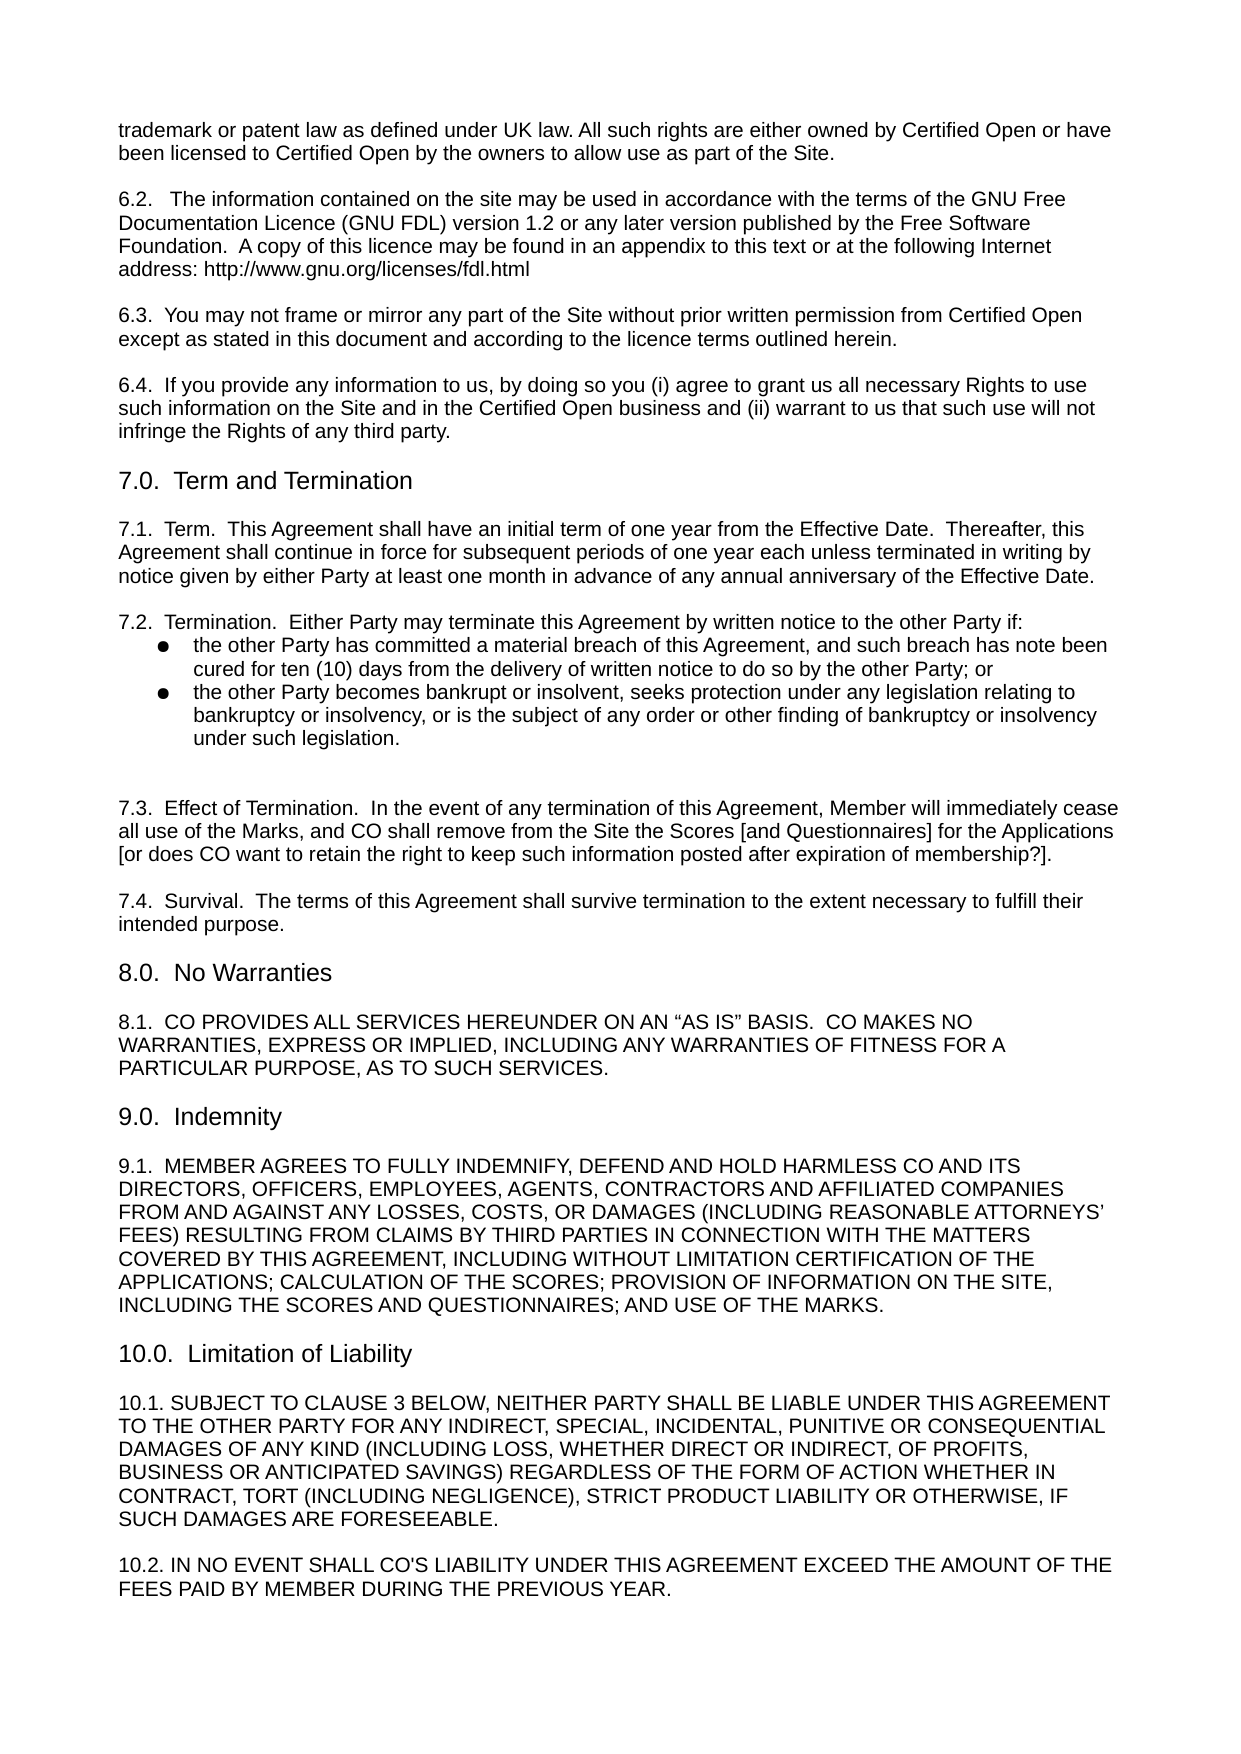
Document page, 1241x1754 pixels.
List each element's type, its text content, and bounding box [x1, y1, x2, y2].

text 10.1. SUBJECT TO CLAUSE 3 BELOW, NEITHER PARTY SHALL BE LIABLE UNDER THIS AGREEMENT TO THE OTHER PARTY FOR ANY INDIRECT, SPECIAL, INCIDENTAL, PUNITIVE OR CONSEQUENTIAL DAMAGES OF ANY KIND (INCLUDING LOSS, WHETHER DIRECT OR INDIRECT, OF PROFITS, BUSINESS OR ANTICIPATED SAVINGS) REGARDLESS OF THE FORM OF ACTION WHETHER IN CONTRACT, TORT (INCLUDING NEGLIGENCE), STRICT PRODUCT LIABILITY OR OTHERWISE, IF SUCH DAMAGES ARE FORESEEABLE. [118, 1391, 1122, 1531]
text 10.0. Limitation of Liability [118, 1340, 1122, 1368]
text 7.3. Effect of Termination. In the event of any termination of this Agreement, Member will immediately cease all use of the Marks, and CO shall remove from the Site the Scores [and Questionnaires] for the Applications [or does CO want to retain the right to keep such information posted after expiration of membership?]. [118, 796, 1122, 866]
text 6.2. The information contained on the site may be used in accordance with the terms of the GNU Free Documentation Licence (GNU FDL) version 1.2 or any later version published by the Free Software Foundation. A copy of this licence may be found in an appendix to this text or at the following Internet address: http://www.gnu.org/licenses/fdl.html [118, 188, 1122, 281]
text 9.1. MEMBER AGREES TO FULLY INDEMNIFY, DEFEND AND HOLD HARMLESS CO AND ITS DIRECTORS, OFFICERS, EMPLOYEES, AGENTS, CONTRACTORS AND AFFILIATED COMPANIES FROM AND AGAINST ANY LOSSES, COSTS, OR DAMAGES (INCLUDING REASONABLE ATTORNEYS’ FEES) RESULTING FROM CLAIMS BY THIRD PARTIES IN CONNECTION WITH THE MATTERS COVERED BY THIS AGREEMENT, INCLUDING WITHOUT LIMITATION CERTIFICATION OF THE APPLICATIONS; CALCULATION OF THE SCORES; PROVISION OF INFORMATION ON THE SITE, INCLUDING THE SCORES AND QUESTIONNAIRES; AND USE OF THE MARKS. [118, 1154, 1122, 1317]
text 6.3. You may not frame or mirror any part of the Site without prior written permission from Certified Open except as stated in this document and according to the licence terms outlined herein. [118, 304, 1122, 350]
text 7.1. Term. This Agreement shall have an initial term of one year from the Effective Date. Thereafter, this Agreement shall continue in force for subsequent periods of one year each unless terminated in writing by notice given by either Party at least one month in advance of any annual anniversary of the Effective Date. [118, 518, 1122, 587]
text 10.2. IN NO EVENT SHALL CO'S LIABILITY UNDER THIS AGREEMENT EXCEED THE AMOUNT OF THE FEES PAID BY MEMBER DURING THE PREVIOUS YEAR. [118, 1554, 1122, 1600]
text 9.0. Indemnity [118, 1103, 1122, 1131]
text trademark or patent law as defined under UK law. All such rights are either owned by Certified Open or have been licensed to Certified Open by the owners to allow use as part of the Site. [118, 118, 1122, 164]
list the other Party becomes bankrupt or insolvent, seeks protection under any legislation relating to bankruptcy or insolvency, or is the subject of any order or other finding of bankruptcy or insolvency under such legislation. [156, 680, 1122, 750]
text 8.0. No Warranties [118, 959, 1122, 987]
text 7.4. Survival. The terms of this Agreement shall survive termination to the extent necessary to fulfill their intended purpose. [118, 889, 1122, 936]
text 7.0. Term and Termination [118, 467, 1122, 494]
text 8.1. CO PROVIDES ALL SERVICES HEREUNDER ON AN “AS IS” BASIS. CO MAKES NO WARRANTIES, EXPRESS OR IMPLIED, INCLUDING ANY WARRANTIES OF FITNESS FOR A PARTICULAR PURPOSE, AS TO SUCH SERVICES. [118, 1010, 1122, 1080]
text 7.2. Termination. Either Party may terminate this Agreement by written notice to the other Party if: [118, 611, 1122, 634]
text 6.4. If you provide any information to us, by doing so you (i) agree to grant us all necessary Rights to use such information on the Site and in the Certified Open business and (ii) warrant to us that such use will not infringe the Rights of any third party. [118, 374, 1122, 443]
list the other Party has committed a material breach of this Agreement, and such breach has note been cured for ten (10) days from the delivery of written notice to do so by the other Party; or [156, 634, 1122, 680]
